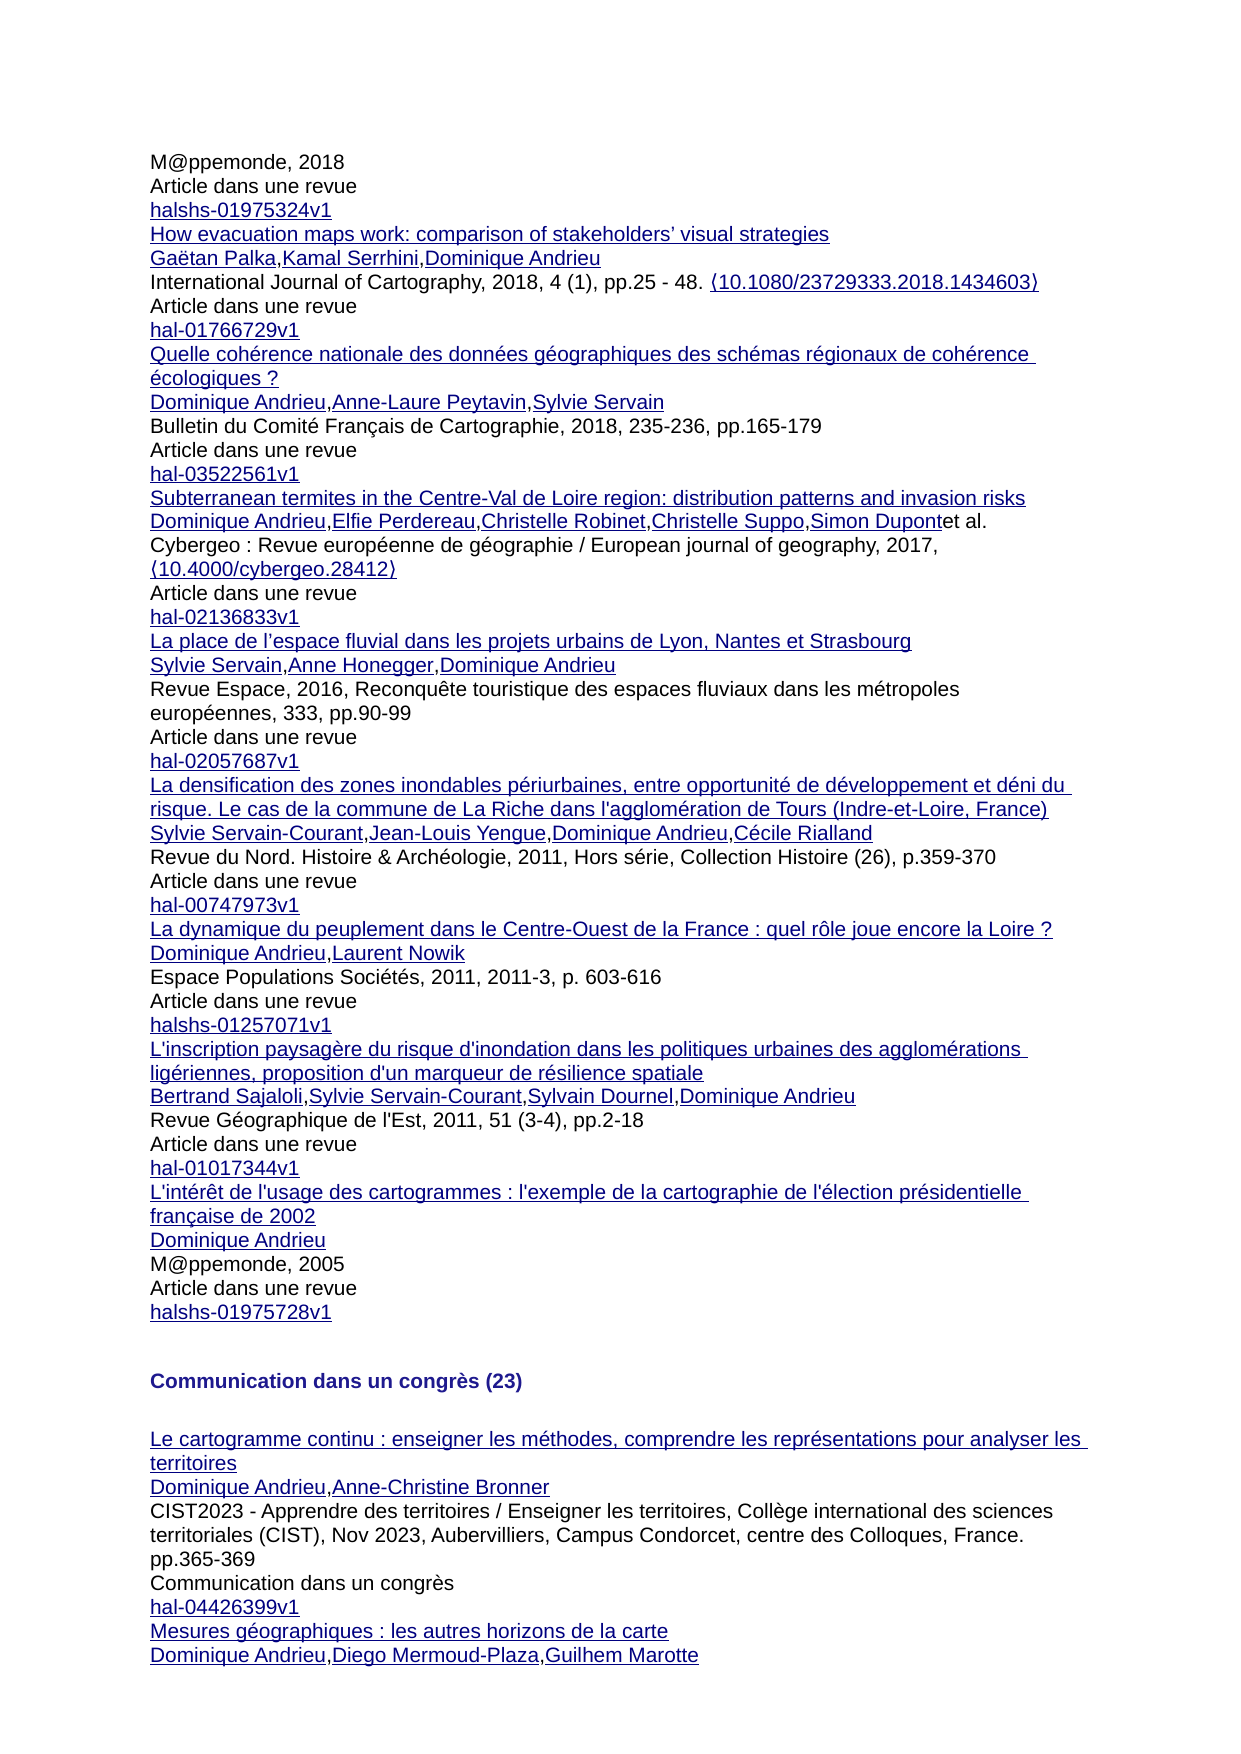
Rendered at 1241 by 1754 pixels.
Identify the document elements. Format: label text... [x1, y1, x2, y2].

table_cell L'inscription paysagère du risque d'inondation dans les politiques urbaines des agglomérations ligériennes, proposition d'un marqueur de résilience spatiale Bertrand Sajaloli,Sylvie Servain-Courant,Sylvain Dournel,Dominique Andrieu Revue Géographique de l'Est, 2011, 51 (3-4), pp.2-18 Article dans une revue hal-01017344v1 [150, 1036, 1090, 1180]
table_cell Subterranean termites in the Centre-Val de Loire region: distribution patterns and invasion risks Dominique Andrieu,Elfie Perdereau,Christelle Robinet,Christelle Suppo,Simon Dupontet al. Cybergeo : Revue européenne de géographie / European journal of geography, 2017, ⟨10.4000/cybergeo.28412⟩ Article dans une revue hal-02136833v1 [150, 485, 1090, 629]
table_cell La place de l’espace fluvial dans les projets urbains de Lyon, Nantes et Strasbourg Sylvie Servain,Anne Honegger,Dominique Andrieu Revue Espace, 2016, Reconquête touristique des espaces fluviaux dans les métropoles européennes, 333, pp.90-99 Article dans une revue hal-02057687v1 [150, 629, 1090, 773]
subtitle Communication dans un congrès (23) [150, 1369, 1090, 1393]
table_cell How evacuation maps work: comparison of stakeholders’ visual strategies Gaëtan Palka,Kamal Serrhini,Dominique Andrieu International Journal of Cartography, 2018, 4 (1), pp.25 - 48. ⟨10.1080/23729333.2018.1434603⟩ Article dans une revue hal-01766729v1 [150, 222, 1090, 342]
table_cell La dynamique du peuplement dans le Centre-Ouest de la France : quel rôle joue encore la Loire ? Dominique Andrieu,Laurent Nowik Espace Populations Sociétés, 2011, 2011-3, p. 603-616 Article dans une revue halshs-01257071v1 [150, 917, 1090, 1036]
table_cell M@ppemonde, 2018 Article dans une revue halshs-01975324v1 [150, 150, 1090, 222]
table_header Le cartogramme continu : enseigner les méthodes, comprendre les représentations pour analyser les territoires Dominique Andrieu,Anne-Christine Bronner CIST2023 - Apprendre des territoires / Enseigner les territoires, Collège international des sciences territoriales (CIST), Nov 2023, Aubervilliers, Campus Condorcet, centre des Colloques, France. pp.365-369 Communication dans un congrès hal-04426399v1 [150, 1427, 1090, 1619]
table_cell Quelle cohérence nationale des données géographiques des schémas régionaux de cohérence écologiques ? Dominique Andrieu,Anne-Laure Peytavin,Sylvie Servain Bulletin du Comité Français de Cartographie, 2018, 235-236, pp.165-179 Article dans une revue hal-03522561v1 [150, 342, 1090, 485]
table_cell Mesures géographiques : les autres horizons de la carte Dominique Andrieu,Diego Mermoud-Plaza,Guilhem Marotte [150, 1619, 1090, 1667]
table_cell L'intérêt de l'usage des cartogrammes : l'exemple de la cartographie de l'élection présidentielle française de 2002 Dominique Andrieu M@ppemonde, 2005 Article dans une revue halshs-01975728v1 [150, 1180, 1090, 1324]
table_cell La densification des zones inondables périurbaines, entre opportunité de développement et déni du risque. Le cas de la commune de La Riche dans l'agglomération de Tours (Indre-et-Loire, France) Sylvie Servain-Courant,Jean-Louis Yengue,Dominique Andrieu,Cécile Rialland Revue du Nord. Histoire & Archéologie, 2011, Hors série, Collection Histoire (26), p.359-370 Article dans une revue hal-00747973v1 [150, 773, 1090, 917]
